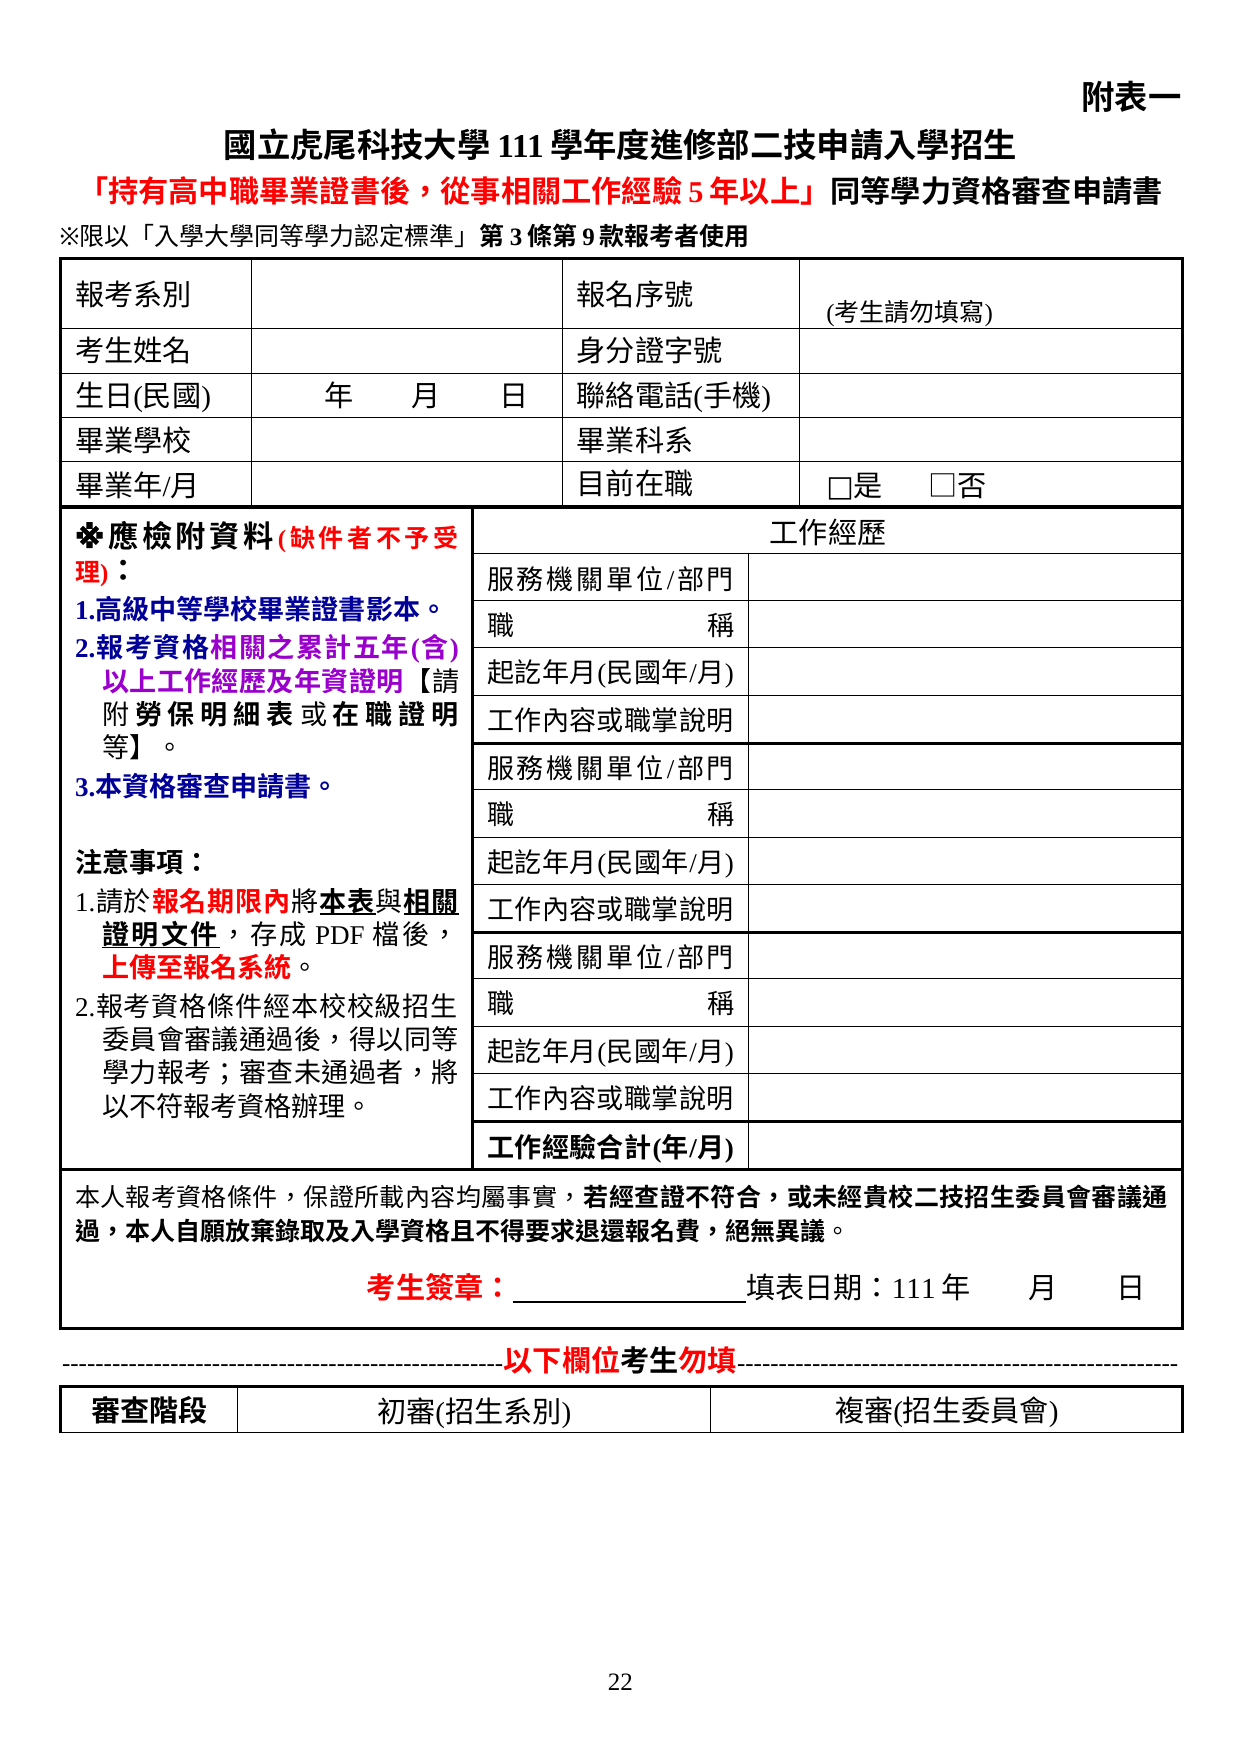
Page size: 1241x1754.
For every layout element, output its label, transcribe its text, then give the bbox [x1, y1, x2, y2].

table_cell [252, 329, 562, 372]
table_cell 起訖年月(民國年/月) [474, 648, 748, 694]
table_cell 職稱 [474, 790, 748, 836]
table_cell 工作內容或職掌說明 [474, 696, 748, 742]
table_cell [749, 838, 1181, 884]
table_cell 服務機關單位/部門 [474, 554, 748, 600]
table_cell [800, 374, 1181, 417]
table_cell 身分證字號 [563, 329, 799, 372]
table_cell 工作經驗合計(年/月) [474, 1123, 748, 1167]
table_cell 畢業年/月 [62, 462, 251, 505]
table_cell [749, 885, 1181, 931]
subtitle 附表一 [59, 71, 1181, 119]
table_cell [749, 979, 1181, 1026]
table_header [252, 260, 562, 328]
text ※限以「入學大學同等學力認定標準」第3條第9款報考者使用 [59, 216, 1181, 252]
table_cell [749, 1027, 1181, 1073]
table_cell 畢業科系 [563, 418, 799, 461]
table_cell 考生姓名 [62, 329, 251, 372]
table_cell [749, 934, 1181, 978]
table_cell [800, 329, 1181, 372]
table_header 初審(招生系別) [238, 1388, 710, 1432]
table_cell [252, 462, 562, 505]
table_header 審查階段 [62, 1388, 237, 1432]
table_cell 應檢附資料(缺件者不予受理)： 1.高級中等學校畢業證書影本。 2.報考資格相關之累計五年(含)以上工作經歷及年資證明【請附勞保明細表或在職證明等】。 3.本資格審查申請書。 注意事項： 1.請於報名期限內將本表與相關證明文件，存成PDF檔後，上傳至報名系統。 2.報考資格條件經本校校級招生委員會審議通過後，得以同等學力報考；審查未通過者，將以不符報考資格辦理。 [62, 509, 471, 1167]
table_cell 工作經歷 [474, 509, 1181, 553]
text -----------------------------------------------------以下欄位考生勿填----------------------------------------------------- [59, 1337, 1181, 1380]
table_header 複審(招生委員會) [711, 1388, 1181, 1432]
table_cell 工作內容或職掌說明 [474, 885, 748, 931]
table_cell 畢業學校 [62, 418, 251, 461]
table_cell [749, 696, 1181, 742]
table_cell [800, 418, 1181, 461]
table_cell 本人報考資格條件，保證所載內容均屬事實，若經查證不符合，或未經貴校二技招生委員會審議通過，本人自願放棄錄取及入學資格且不得要求退還報名費，絕無異議。 考生簽章： 填表日期：111年 月 日 [62, 1171, 1181, 1327]
table_cell [749, 1074, 1181, 1120]
table_cell 工作內容或職掌說明 [474, 1074, 748, 1120]
table_cell [252, 418, 562, 461]
table_cell 起訖年月(民國年/月) [474, 1027, 748, 1073]
table_cell 年 月 日 [252, 374, 562, 417]
subtitle 「持有高中職畢業證書後，從事相關工作經驗5年以上」同等學力資格審查申請書 [59, 167, 1181, 211]
table_cell 服務機關單位/部門 [474, 745, 748, 789]
table_cell 目前在職 [563, 462, 799, 505]
table_cell 職稱 [474, 979, 748, 1026]
table_cell 起訖年月(民國年/月) [474, 838, 748, 884]
table_cell 服務機關單位/部門 [474, 934, 748, 978]
table_cell [749, 648, 1181, 694]
table_cell [749, 601, 1181, 647]
table_header 報名序號 [563, 260, 799, 328]
table_cell [749, 1123, 1181, 1167]
table_cell [749, 554, 1181, 600]
table_cell 生日(民國) [62, 374, 251, 417]
table_cell 職稱 [474, 601, 748, 647]
table_cell 聯絡電話(手機) [563, 374, 799, 417]
text 國立虎尾科技大學111學年度進修部二技申請入學招生 [59, 119, 1181, 167]
table_cell [749, 790, 1181, 836]
table_header 報考系別 [62, 260, 251, 328]
table_header (考生請勿填寫) [800, 260, 1181, 328]
table_cell [749, 745, 1181, 789]
table_cell □是 □否 [800, 462, 1181, 505]
